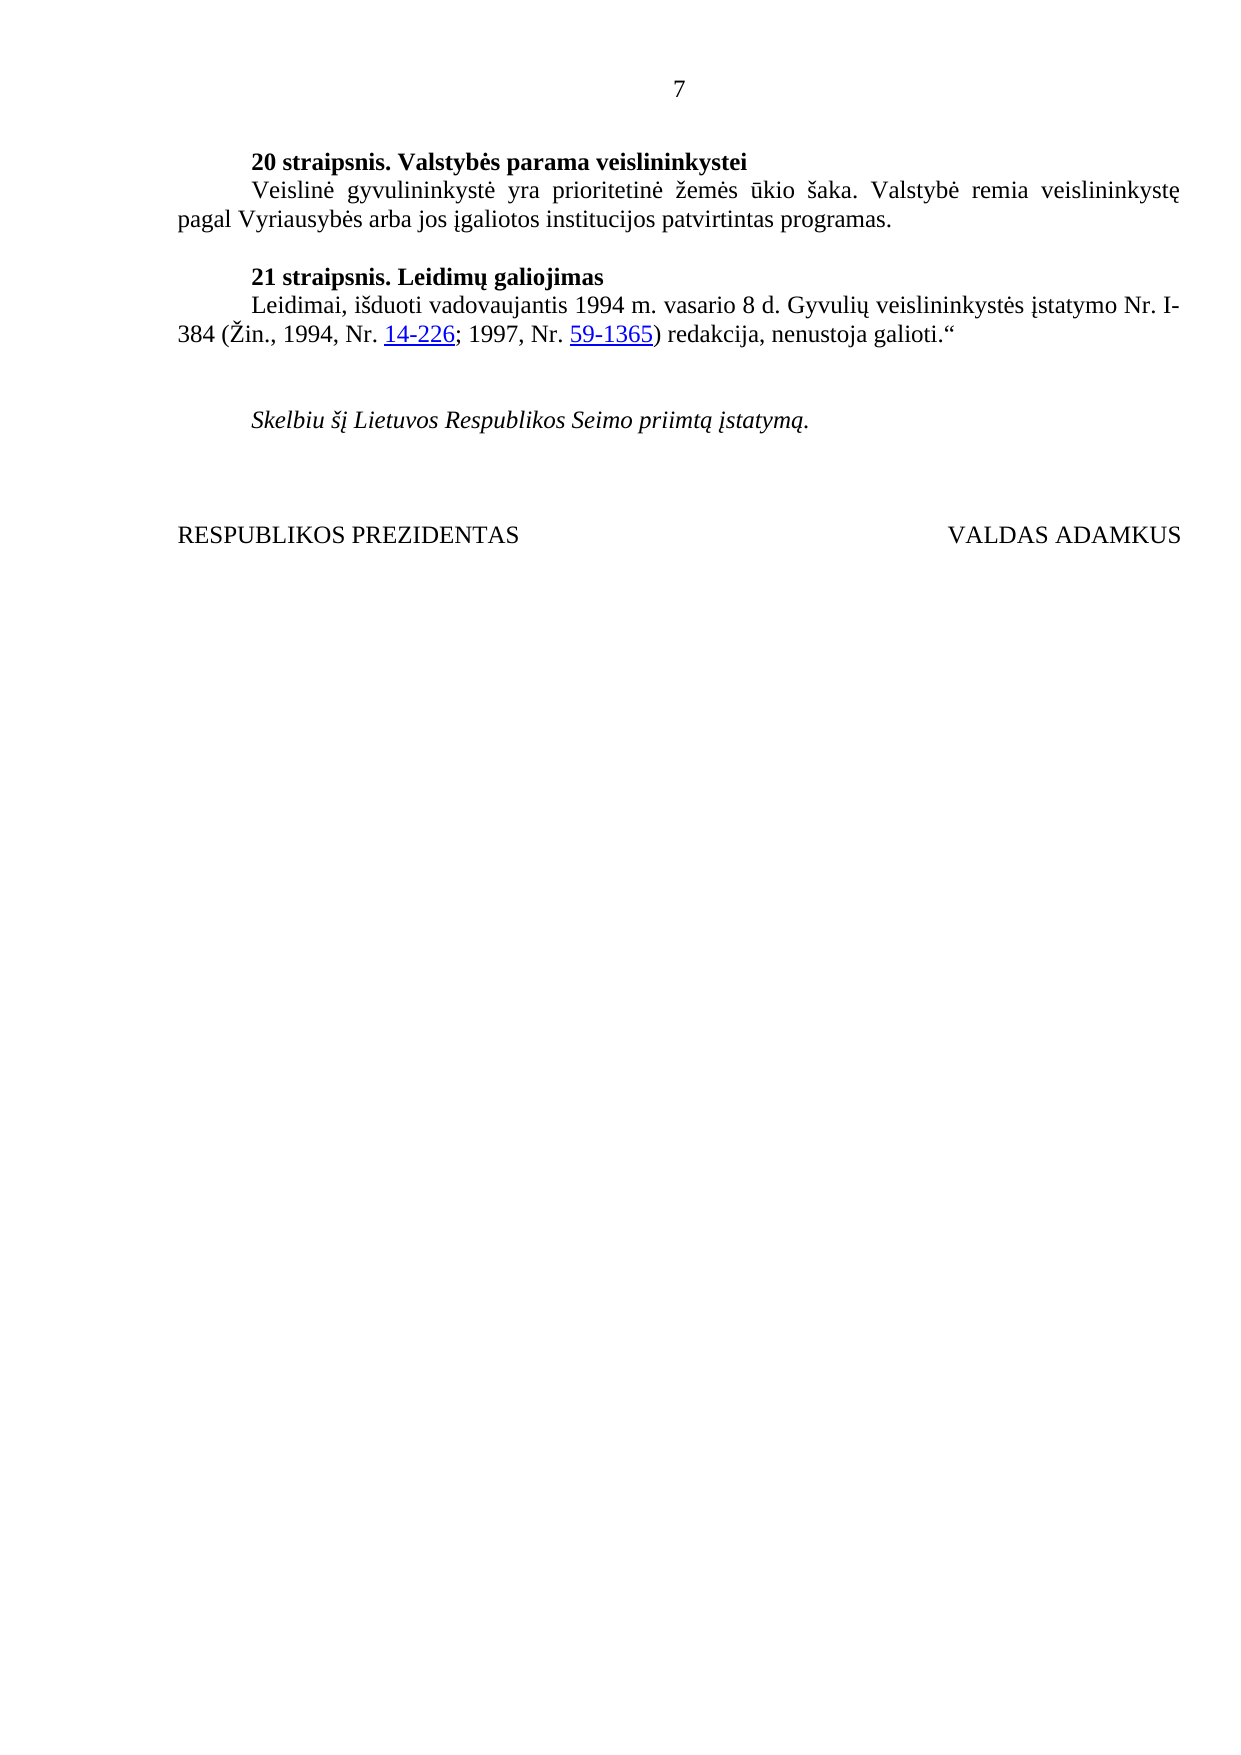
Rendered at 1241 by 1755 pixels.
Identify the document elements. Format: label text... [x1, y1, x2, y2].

text Veislinė gyvulininkystė yra prioritetinė žemės ūkio šaka. Valstybė remia veislininkystę pagal Vyriausybės arba jos įgaliotos institucijos patvirtintas programas. [177, 176, 1181, 233]
text 20 straipsnis. Valstybės parama veislininkystei [177, 147, 1181, 176]
text RESPUBLIKOS PREZIDENTAS VALDAS ADAMKUS [177, 521, 1181, 549]
text Skelbiu šį Lietuvos Respublikos Seimo priimtą įstatymą. [177, 406, 1181, 434]
text 21 straipsnis. Leidimų galiojimas [177, 262, 1181, 291]
text Leidimai, išduoti vadovaujantis 1994 m. vasario 8 d. Gyvulių veislininkystės įstatymo Nr. I-384 (Žin., 1994, Nr. 14-226; 1997, Nr. 59-1365) redakcija, nenustoja galioti.“ [177, 291, 1181, 348]
